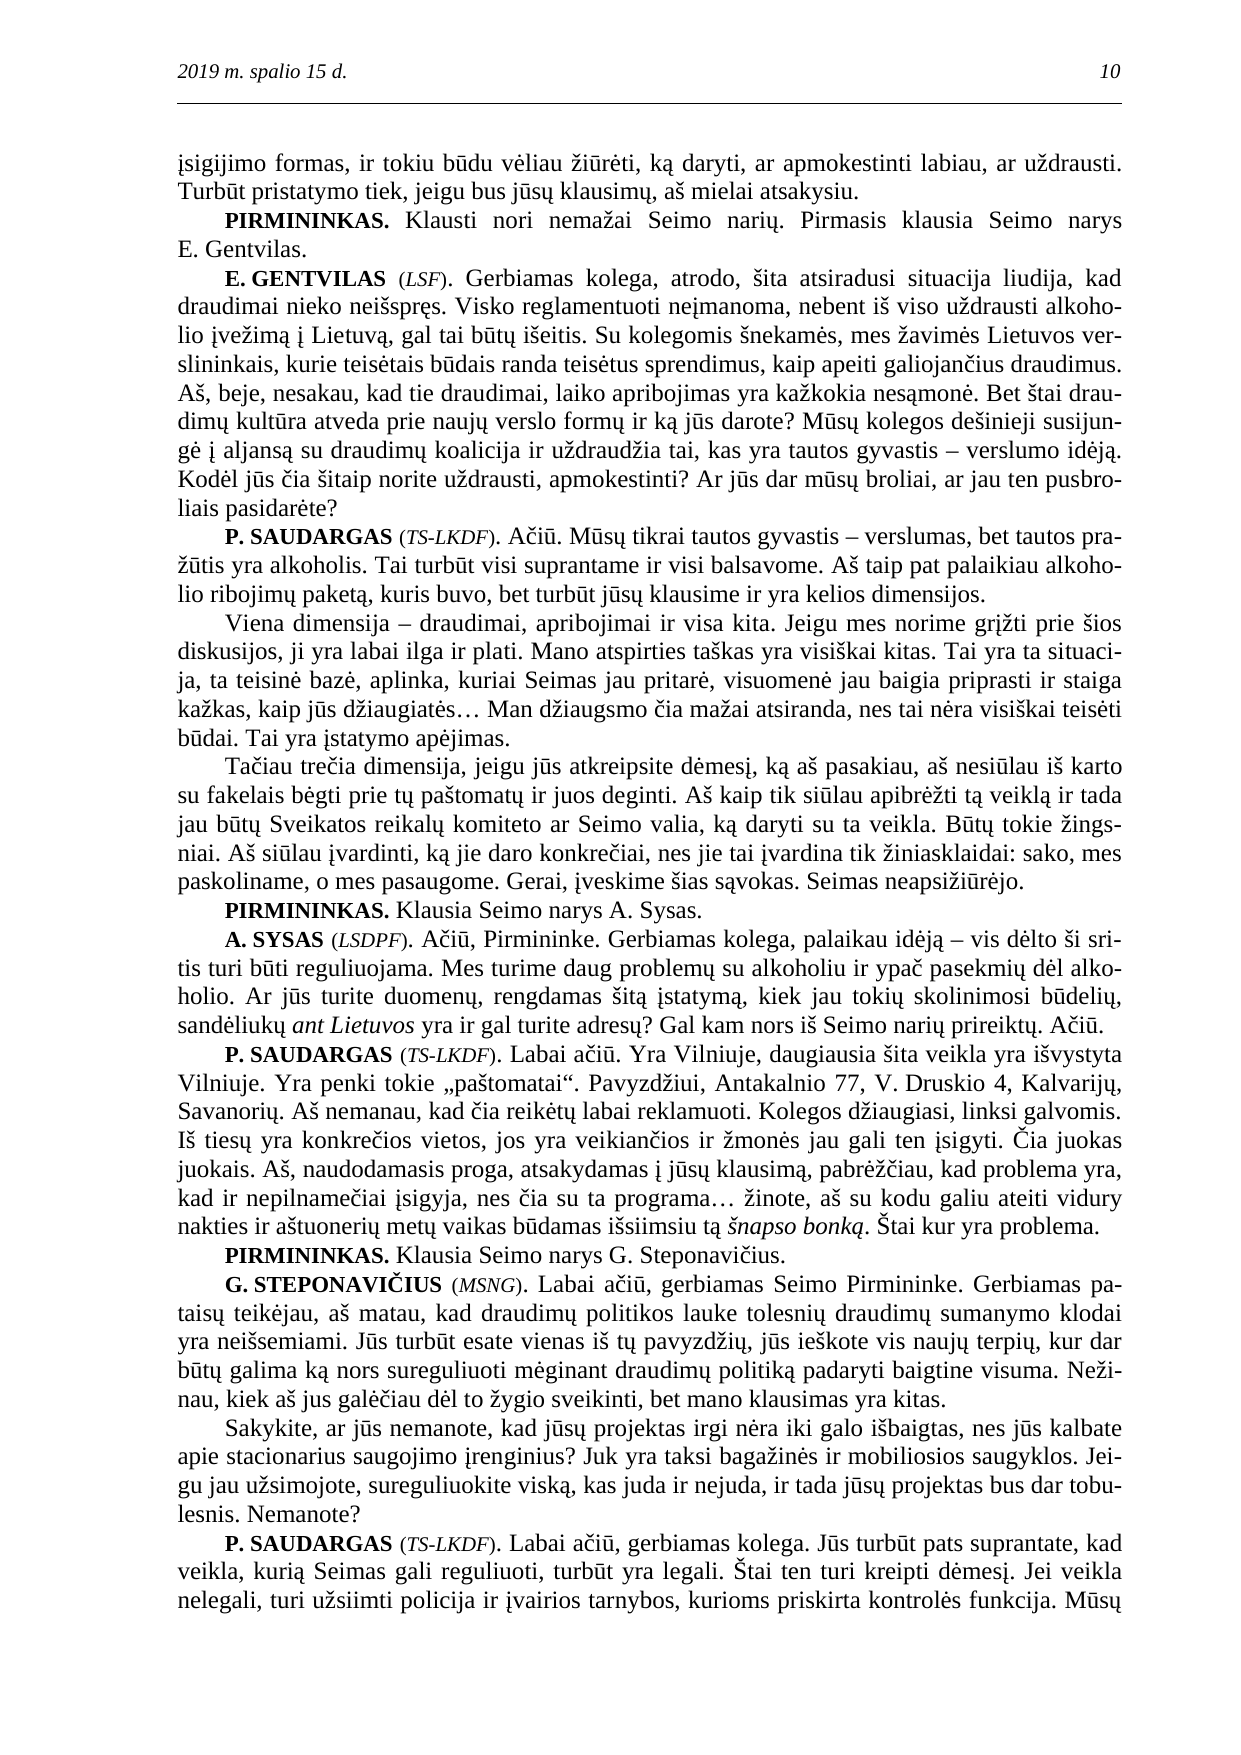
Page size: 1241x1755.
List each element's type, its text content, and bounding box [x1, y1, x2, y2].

text Vie­na di­men­si­ja – drau­di­mai, ap­ri­bo­ji­mai ir vi­sa ki­ta. Jei­gu mes no­ri­me grįž­ti prie šios dis­ku­si­jos, ji yra la­bai il­ga ir pla­ti. Ma­no at­spir­ties taš­kas yra vi­siš­kai ki­tas. Tai yra ta si­tu­a­ci­ja, ta tei­si­nė ba­zė, ap­lin­ka, ku­riai Sei­mas jau pri­ta­rė, vi­suo­me­nė jau bai­gia pri­pras­ti ir stai­ga kaž­kas, kaip jūs džiau­gia­tės… Man džiaugs­mo čia ma­žai at­si­ran­da, nes tai nė­ra vi­siš­kai tei­sė­ti bū­dai. Tai yra įsta­ty­mo apė­ji­mas. [177, 608, 1122, 751]
text PIRMININKAS. Klau­sia Sei­mo na­rys A. Sy­sas. [177, 895, 1122, 924]
text E. GENTVILAS (LSF). Ger­bia­mas ko­le­ga, at­ro­do, ši­ta at­si­ra­du­si si­tu­a­ci­ja liu­di­ja, kad drau­di­mai nie­ko ne­iš­spręs. Vis­ko reg­la­men­tuo­ti ne­įma­no­ma, ne­bent iš vi­so už­draus­ti al­ko­ho­lio įve­ži­mą į Lie­tu­vą, gal tai bū­tų iš­ei­tis. Su ko­le­go­mis šne­ka­mės, mes ža­vi­mės Lie­tu­vos ver­sli­nin­kais, ku­rie tei­sė­tais bū­dais ran­da tei­sė­tus spren­di­mus, kaip apei­ti ga­lio­jan­čius drau­di­mus. Aš, be­je, ne­sa­kau, kad tie drau­di­mai, lai­ko ap­ri­bo­ji­mas yra kaž­ko­kia ne­są­mo­nė. Bet štai drau­di­mų kul­tū­ra at­ve­da prie nau­jų ver­slo for­mų ir ką jūs da­ro­te? Mū­sų ko­le­gos de­ši­nie­ji su­si­jun­gė­ į al­jan­są su drau­di­mų ko­a­li­ci­ja ir už­drau­džia tai, kas yra tau­tos gy­vas­tis – ver­slu­mo idė­ją. Ko­dėl jūs čia ši­taip no­ri­te už­draus­ti, ap­mo­kes­tin­ti? Ar jūs dar mū­sų bro­liai, ar jau ten pus­bro­liais pa­si­da­rė­te? [177, 263, 1122, 521]
text Ta­čiau tre­čia di­men­si­ja, jei­gu jūs at­kreip­si­te dė­me­sį, ką aš pa­sa­kiau, aš ne­siū­lau iš kar­to su fa­ke­lais bėg­ti prie tų paš­to­ma­tų ir juos de­gin­ti. Aš kaip tik siū­lau api­brėž­ti tą veik­lą ir ta­da jau bū­tų Svei­ka­tos rei­ka­lų ko­mi­te­to ar Sei­mo va­lia, ką da­ry­ti su ta veik­la. Bū­tų to­kie žings­niai. Aš siū­lau įvar­din­ti, ką jie da­ro kon­kre­čiai, nes jie tai įvar­di­na tik ži­niask­lai­dai: sa­ko, mes pa­sko­li­na­me, o mes pa­sau­go­me. Ge­rai, įves­ki­me šias są­vo­kas. Sei­mas ne­ap­si­žiū­rė­jo. [177, 751, 1122, 895]
text PIRMININKAS. Klau­sia Sei­mo na­rys G. Ste­po­na­vi­čius. [177, 1240, 1122, 1269]
text PIRMININKAS. Klaus­ti no­ri ne­ma­žai Sei­mo na­rių. Pir­ma­sis klau­sia Sei­mo na­rys E. Gent­vi­las. [177, 205, 1122, 263]
text P. SAUDARGAS (TS-LKDF). La­bai ačiū. Yra Vil­niu­je, dau­giau­sia ši­ta veik­la yra iš­vys­ty­ta Vil­niu­je. Yra pen­ki to­kie „paš­to­ma­tai“. Pa­vyz­džiui, Ant­akal­nio 77, V. Drus­kio 4, Kal­va­ri­jų, Sa­va­no­rių. Aš ne­ma­nau, kad čia rei­kė­tų la­bai re­kla­muo­ti. Ko­le­gos džiau­gia­si, link­si gal­vo­mis. Iš tie­sų yra kon­kre­čios vie­tos, jos yra vei­kian­čios ir žmo­nės jau ga­li ten įsi­gy­ti. Čia juo­kas juo­kais. Aš, ­nau­do­da­masis pro­ga, at­sa­ky­da­mas į jū­sų klau­si­mą, pa­brėž­čiau, kad pro­ble­ma yra, kad ir ne­pil­na­me­čiai įsi­gy­ja, nes čia su ta pro­gra­ma… ži­no­te, aš su ko­du ga­liu at­ei­ti vi­du­ry nak­ties ir aš­tuo­nerių me­tų vai­kas bū­da­mas iš­si­im­siu tą šnap­so bon­ką. Štai kur yra pro­ble­ma. [177, 1039, 1122, 1240]
text A. SYSAS (LSDPF). Ačiū, Pir­mi­nin­ke. Ger­bia­mas ko­le­ga, pa­lai­kau idė­ją – vis dėl­to ši sri­tis tu­ri bū­ti re­gu­liuo­ja­ma. Mes tu­ri­me daug pro­ble­mų su al­ko­ho­liu ir ypač pa­sek­mių dėl al­ko­ho­lio. Ar jūs tu­ri­te duo­me­nų, reng­da­mas ši­tą įsta­ty­mą, kiek jau to­kių sko­li­ni­mo­si bū­de­lių, san­dė­liu­kų ant Lie­tu­vos yra ir gal tu­ri­te ad­re­sų? Gal kam nors iš Sei­mo na­rių pri­reik­tų. Ačiū. [177, 924, 1122, 1039]
text P. SAUDARGAS (TS-LKDF). La­bai ačiū, ger­bia­mas ko­le­ga. Jūs tur­būt pats su­pran­ta­te, kad veik­la, ku­rią Sei­mas ga­li re­gu­liuo­ti, tur­būt yra le­ga­li. Štai ten tu­ri kreip­ti dė­me­sį. Jei veik­la ne­le­ga­li, tu­ri už­si­im­ti po­li­ci­ja ir įvai­rios tar­ny­bos, ku­rioms pri­skir­ta kon­tro­lės funk­ci­ja. Mū­sų [177, 1528, 1122, 1614]
text įsi­gi­ji­mo for­mas, ir to­kiu bū­du vė­liau žiū­rė­ti, ką da­ry­ti, ar ap­mo­kes­tin­ti la­biau, ar už­draus­ti. Tur­būt pri­sta­ty­mo tiek, jei­gu bus jū­sų klau­si­mų, aš mie­lai at­sa­ky­siu. [177, 148, 1122, 205]
text G. STEPONAVIČIUS (MSNG). La­bai ačiū, ger­bia­mas Sei­mo Pir­mi­nin­ke. Ger­bia­mas pa­tai­sų tei­kė­jau, aš ma­tau, kad drau­di­mų po­li­ti­kos lau­ke to­les­nių drau­di­mų su­ma­ny­mo klo­dai yra ne­iš­se­mia­mi. Jūs tur­būt esa­te vie­nas iš tų pa­vyz­džių, jūs ieš­ko­te vis nau­jų ter­pių, kur dar bū­tų ga­li­ma ką nors su­re­gu­liuo­ti mė­gi­nant drau­di­mų po­li­ti­ką pa­da­ry­ti baig­ti­ne vi­su­ma. Ne­ži­nau, kiek aš jus ga­lė­čiau dėl to žy­gio svei­kin­ti, bet ma­no klau­si­mas yra ki­tas. [177, 1269, 1122, 1413]
text Sa­ky­ki­te, ar jūs ne­ma­no­te, kad jū­sų pro­jek­tas ir­gi nė­ra iki ga­lo iš­baig­tas, nes jūs kal­ba­te apie sta­cio­na­rius sau­go­ji­mo įren­gi­nius? Juk yra tak­si ba­ga­ži­nės ir mo­bi­lio­sios sau­gyk­los. Jei­gu jau už­si­mo­jo­te, su­re­gu­liuo­ki­te vis­ką, kas ju­da ir ne­ju­da, ir ta­da jū­sų pro­jek­tas bus dar to­bu­les­nis. Ne­ma­no­te? [177, 1413, 1122, 1528]
text P. SAUDARGAS (TS-LKDF). Ačiū. Mū­sų tik­rai tau­tos gy­vas­tis – ver­slu­mas, bet tau­tos pra­žū­tis yra al­ko­ho­lis. Tai tur­būt vi­si su­pran­ta­me ir vi­si bal­sa­vo­me. Aš taip pat pa­lai­kiau al­ko­ho­lio ri­bo­ji­mų pa­ke­tą, ku­ris bu­vo, bet tur­būt jū­sų klau­si­me ir yra ke­lios di­men­si­jos. [177, 521, 1122, 608]
